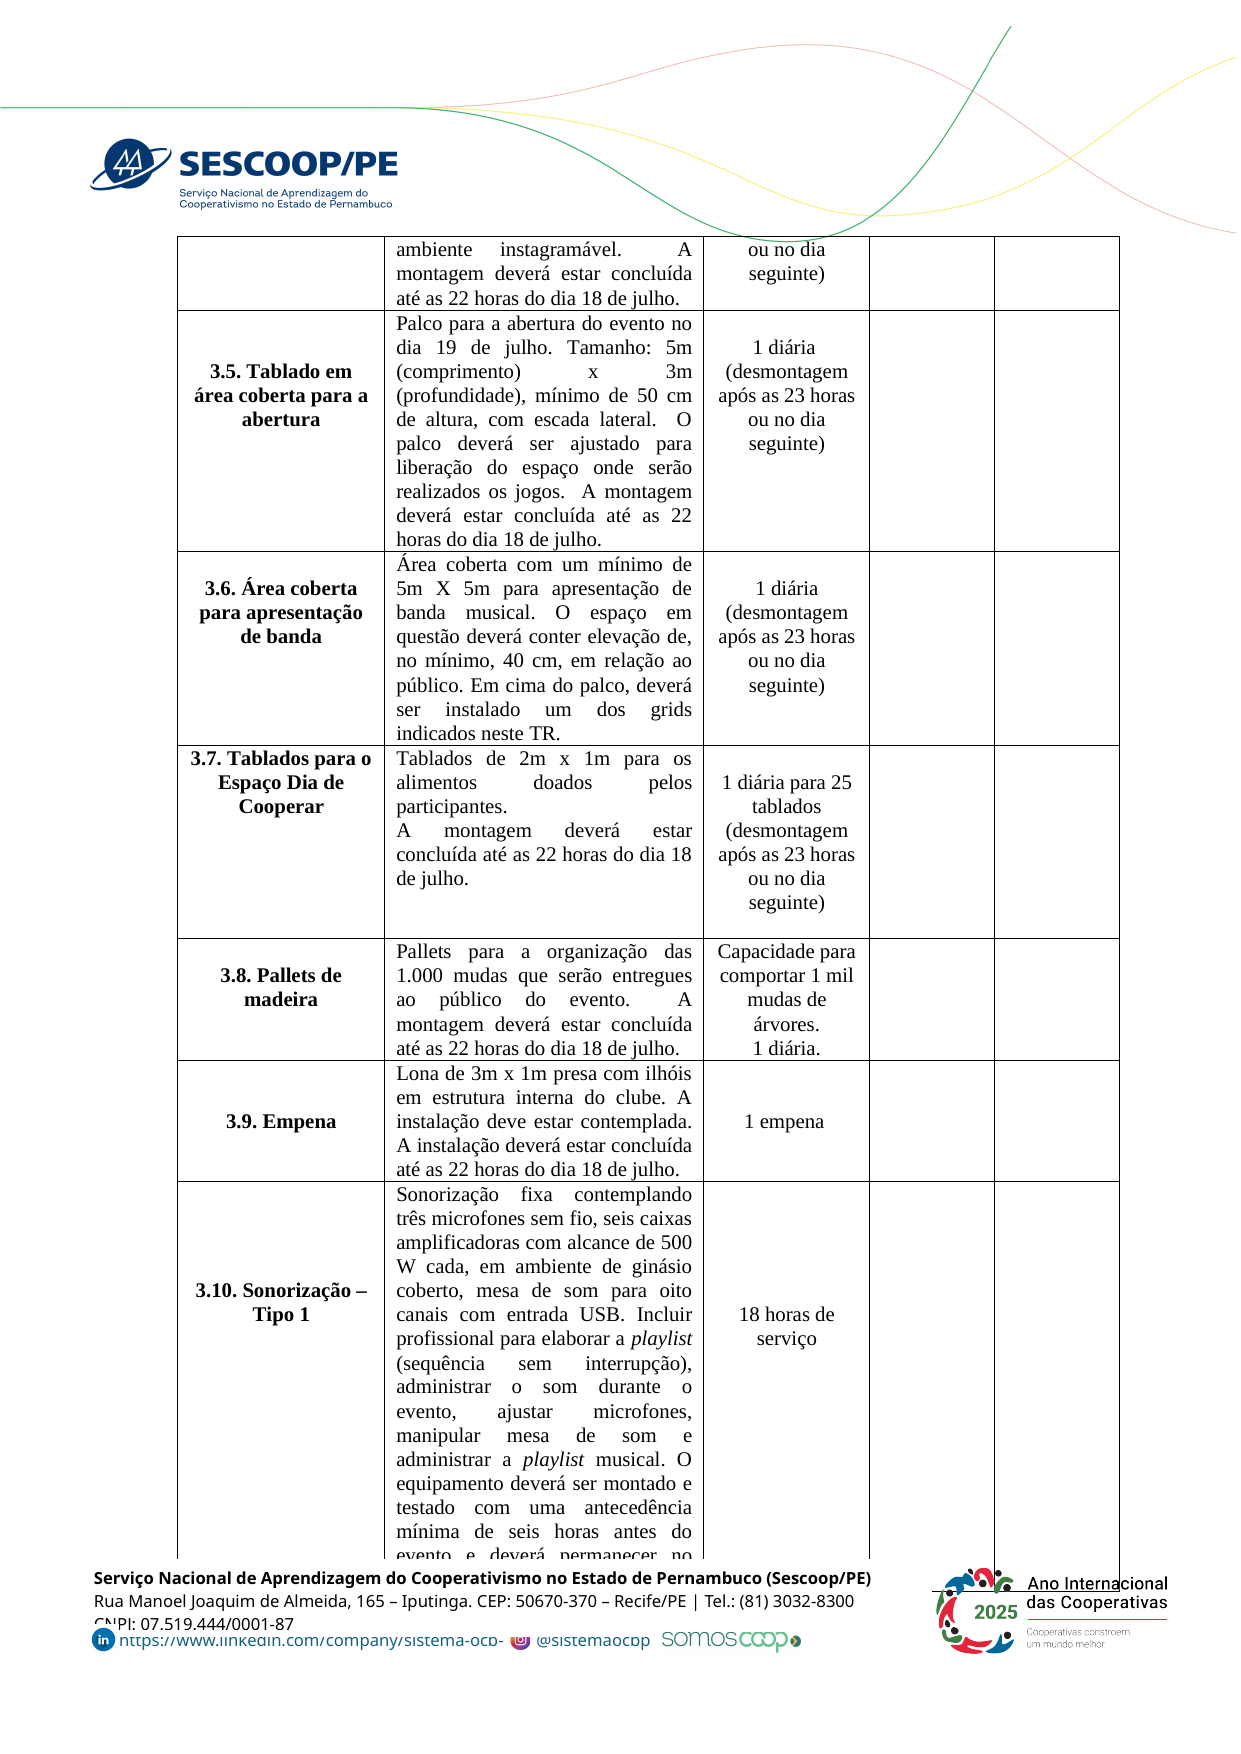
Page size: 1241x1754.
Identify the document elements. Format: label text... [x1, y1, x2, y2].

table_cell Lona de 3m x 1m presa com ilhóis em estrutura interna do clube. A instalação deve estar contemplada. A instalação deverá estar concluída até as 22 horas do dia 18 de julho. [385, 1061, 703, 1181]
table_cell 3.8. Pallets de madeira [178, 939, 384, 1059]
table_cell Área coberta com um mínimo de 5m X 5m para apresentação de banda musical. O espaço em questão deverá conter elevação de, no mínimo, 40 cm, em relação ao público. Em cima do palco, deverá ser instalado um dos grids indicados neste TR. [385, 552, 703, 745]
table_cell [995, 1061, 1119, 1181]
table_cell 3.9. Empena [178, 1061, 384, 1181]
table_cell 1 diária (desmontagem após as 23 horas ou no dia seguinte) [704, 322, 869, 551]
table_cell [995, 746, 1119, 938]
table_cell [995, 939, 1119, 1059]
table_cell 18 horas de serviço [704, 1182, 869, 1559]
table_cell 1 diária para 25 tablados (desmontagem após as 23 horas ou no dia seguinte) [704, 746, 869, 938]
table_cell [964, 1574, 994, 1591]
table_cell Capacidade para comportar 1 mil mudas de árvores. 1 diária. [704, 939, 869, 1059]
table_cell [870, 746, 994, 938]
table_cell [870, 1182, 994, 1591]
table_cell [870, 322, 994, 551]
table_cell [870, 552, 994, 745]
table_cell 3.10. Sonorização – Tipo 1 [178, 1182, 384, 1559]
table_cell [995, 322, 1119, 551]
table_cell Palco para a abertura do evento no dia 19 de julho. Tamanho: 5m (comprimento) x 3m (profundidade), mínimo de 50 cm de altura, com escada lateral. O palco deverá ser ajustado para liberação do espaço onde serão realizados os jogos. A montagem deverá estar concluída até as 22 horas do dia 18 de julho. [385, 322, 703, 551]
table_cell Sonorização fixa contemplando três microfones sem fio, seis caixas amplificadoras com alcance de 500 W cada, em ambiente de ginásio coberto, mesa de som para oito canais com entrada USB. Incluir profissional para elaborar a playlist (sequência sem interrupção), administrar o som durante o evento, ajustar microfones, manipular mesa de som e administrar a playlist musical. O equipamento deverá ser montado e testado com uma antecedência mínima de seis horas antes do evento e deverá permanecer no local durante todo o período da diária contratada. A estrutura deve estar montada e testada antes das 06h da manhã do dia 19 de julho. [385, 1182, 703, 1559]
table_cell [870, 939, 994, 1059]
table_cell [995, 552, 1119, 745]
table_cell Tablados de 2m x 1m para os alimentos doados pelos participantes. A montagem deverá estar concluída até as 22 horas do dia 18 de julho. [385, 746, 703, 938]
table_cell 3.5. Tablado em área coberta para a abertura [178, 322, 384, 551]
table_cell Pallets para a organização das 1.000 mudas que serão entregues ao público do evento. A montagem deverá estar concluída até as 22 horas do dia 18 de julho. [385, 939, 703, 1059]
table_cell [995, 1182, 1119, 1591]
table_cell 1 empena [704, 1061, 869, 1181]
table_cell [870, 1061, 994, 1181]
table_cell 3.7. Tablados para o Espaço Dia de Cooperar [178, 746, 384, 938]
table_cell 3.6. Área coberta para apresentação de banda [178, 552, 384, 745]
table_cell 1 diária (desmontagem após as 23 horas ou no dia seguinte) [704, 552, 869, 745]
